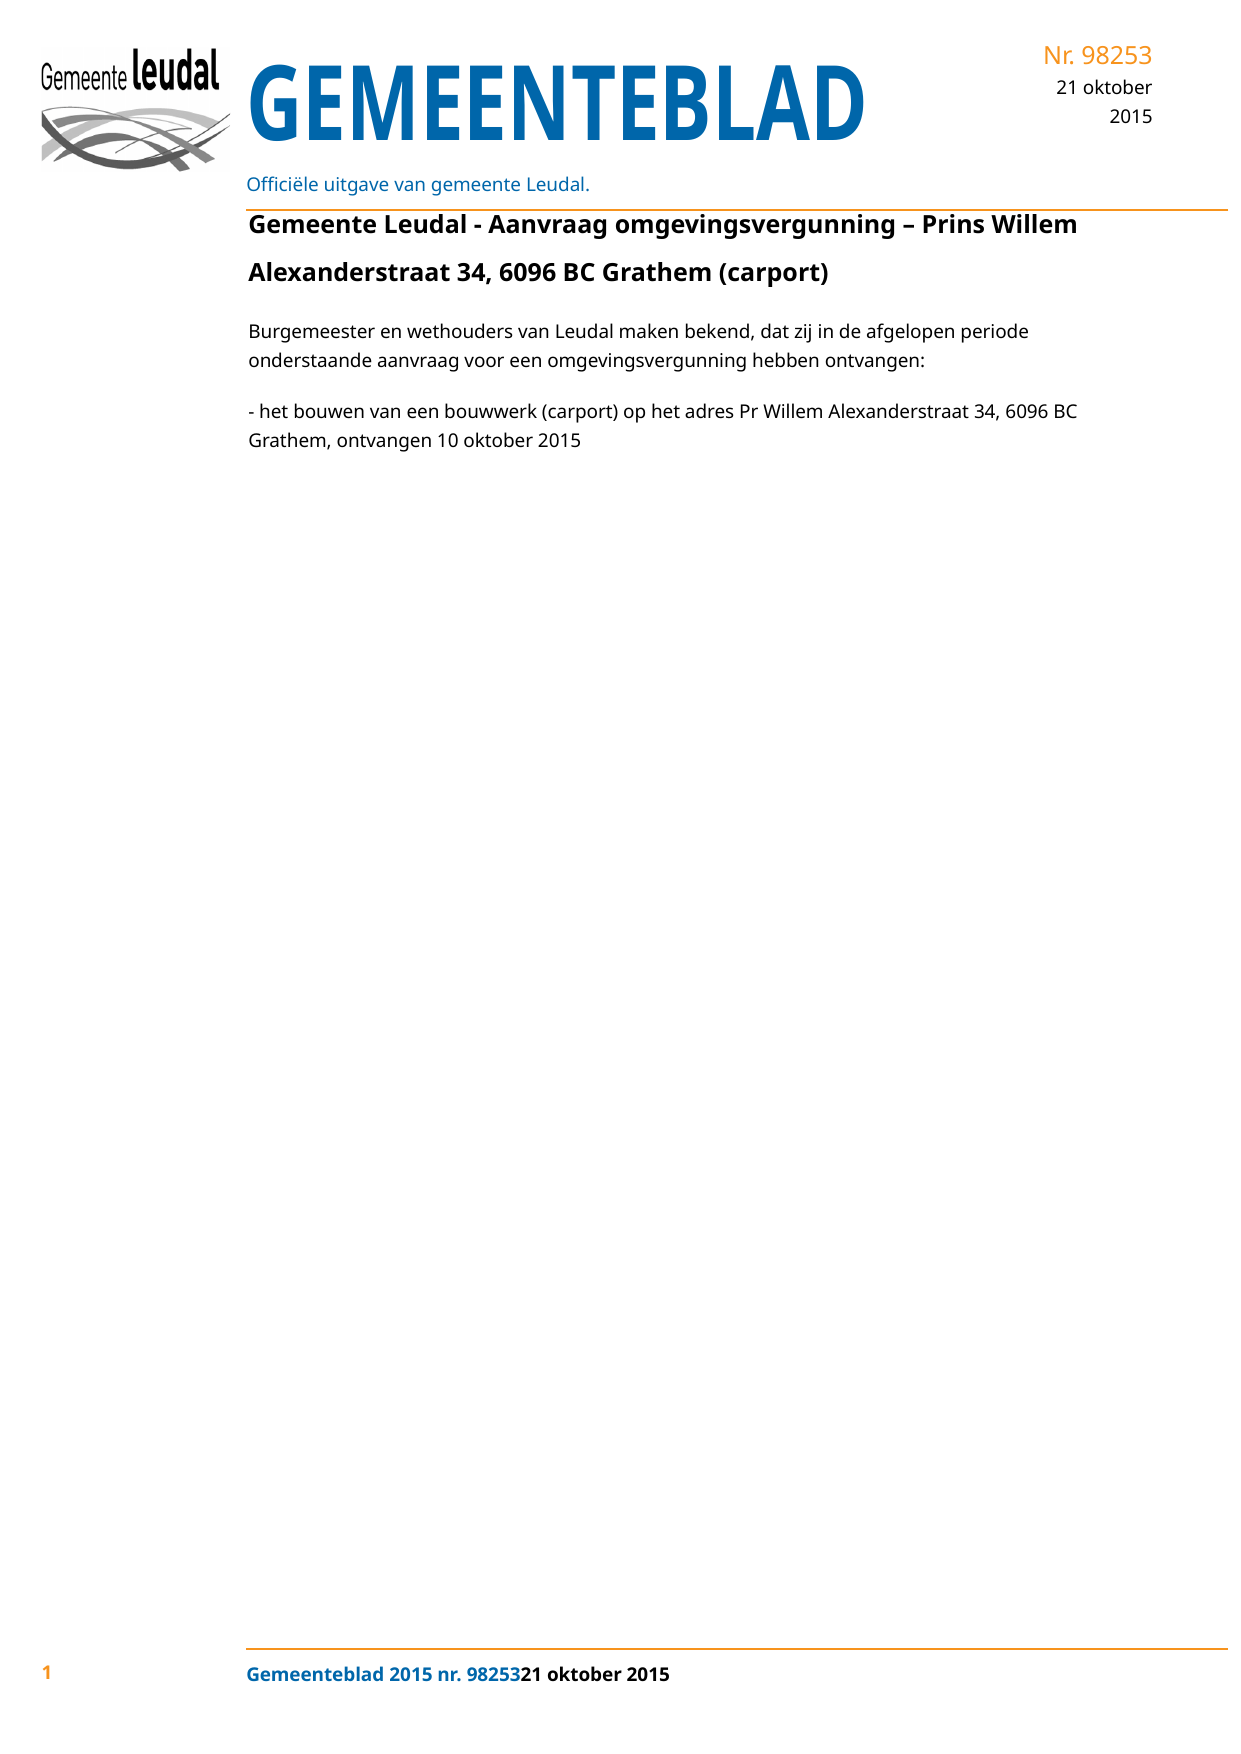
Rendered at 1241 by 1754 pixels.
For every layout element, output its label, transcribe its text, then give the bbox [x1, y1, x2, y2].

picture [41, 47, 231, 172]
text - het bouwen van een bouwwerk (carport) op het adres Pr Willem Alexanderstraat 34, 6096 BC Grathem, ontvangen 10 oktober 2015 [248, 398, 1152, 453]
text Burgemeester en wethouders van Leudal maken bekend, dat zij in de afgelopen periode onderstaande aanvraag voor een omgevingsvergunning hebben ontvangen: [248, 318, 1152, 373]
text Gemeente Leudal - Aanvraag omgevingsvergunning – Prins Willem Alexanderstraat 34, 6096 BC Grathem (carport) [248, 211, 1152, 288]
